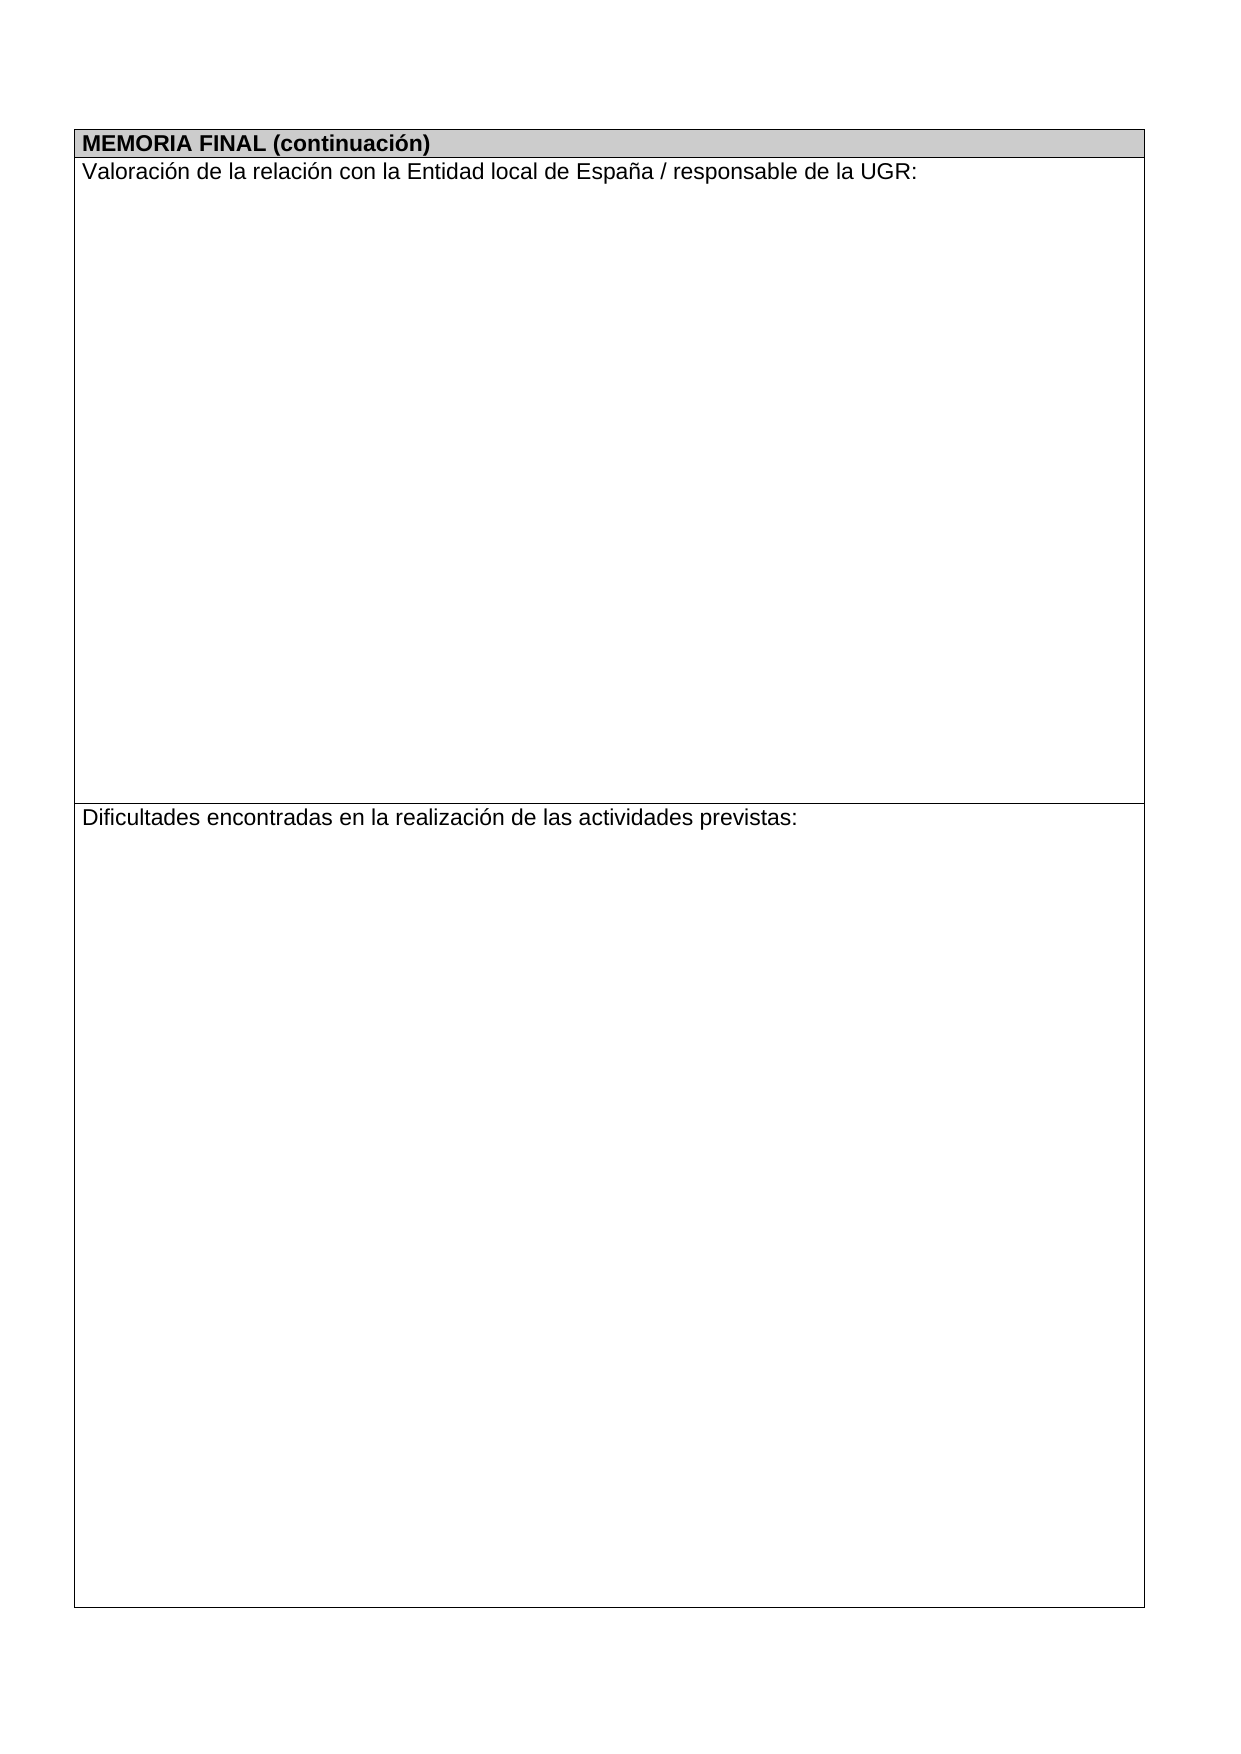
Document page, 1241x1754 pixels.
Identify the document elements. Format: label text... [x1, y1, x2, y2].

table_cell Valoración de la relación con la Entidad local de España / responsable de la UGR: [75, 158, 1144, 803]
table_header MEMORIA FINAL (continuación) [75, 130, 1144, 157]
table_cell Dificultades encontradas en la realización de las actividades previstas: [75, 804, 1144, 1607]
